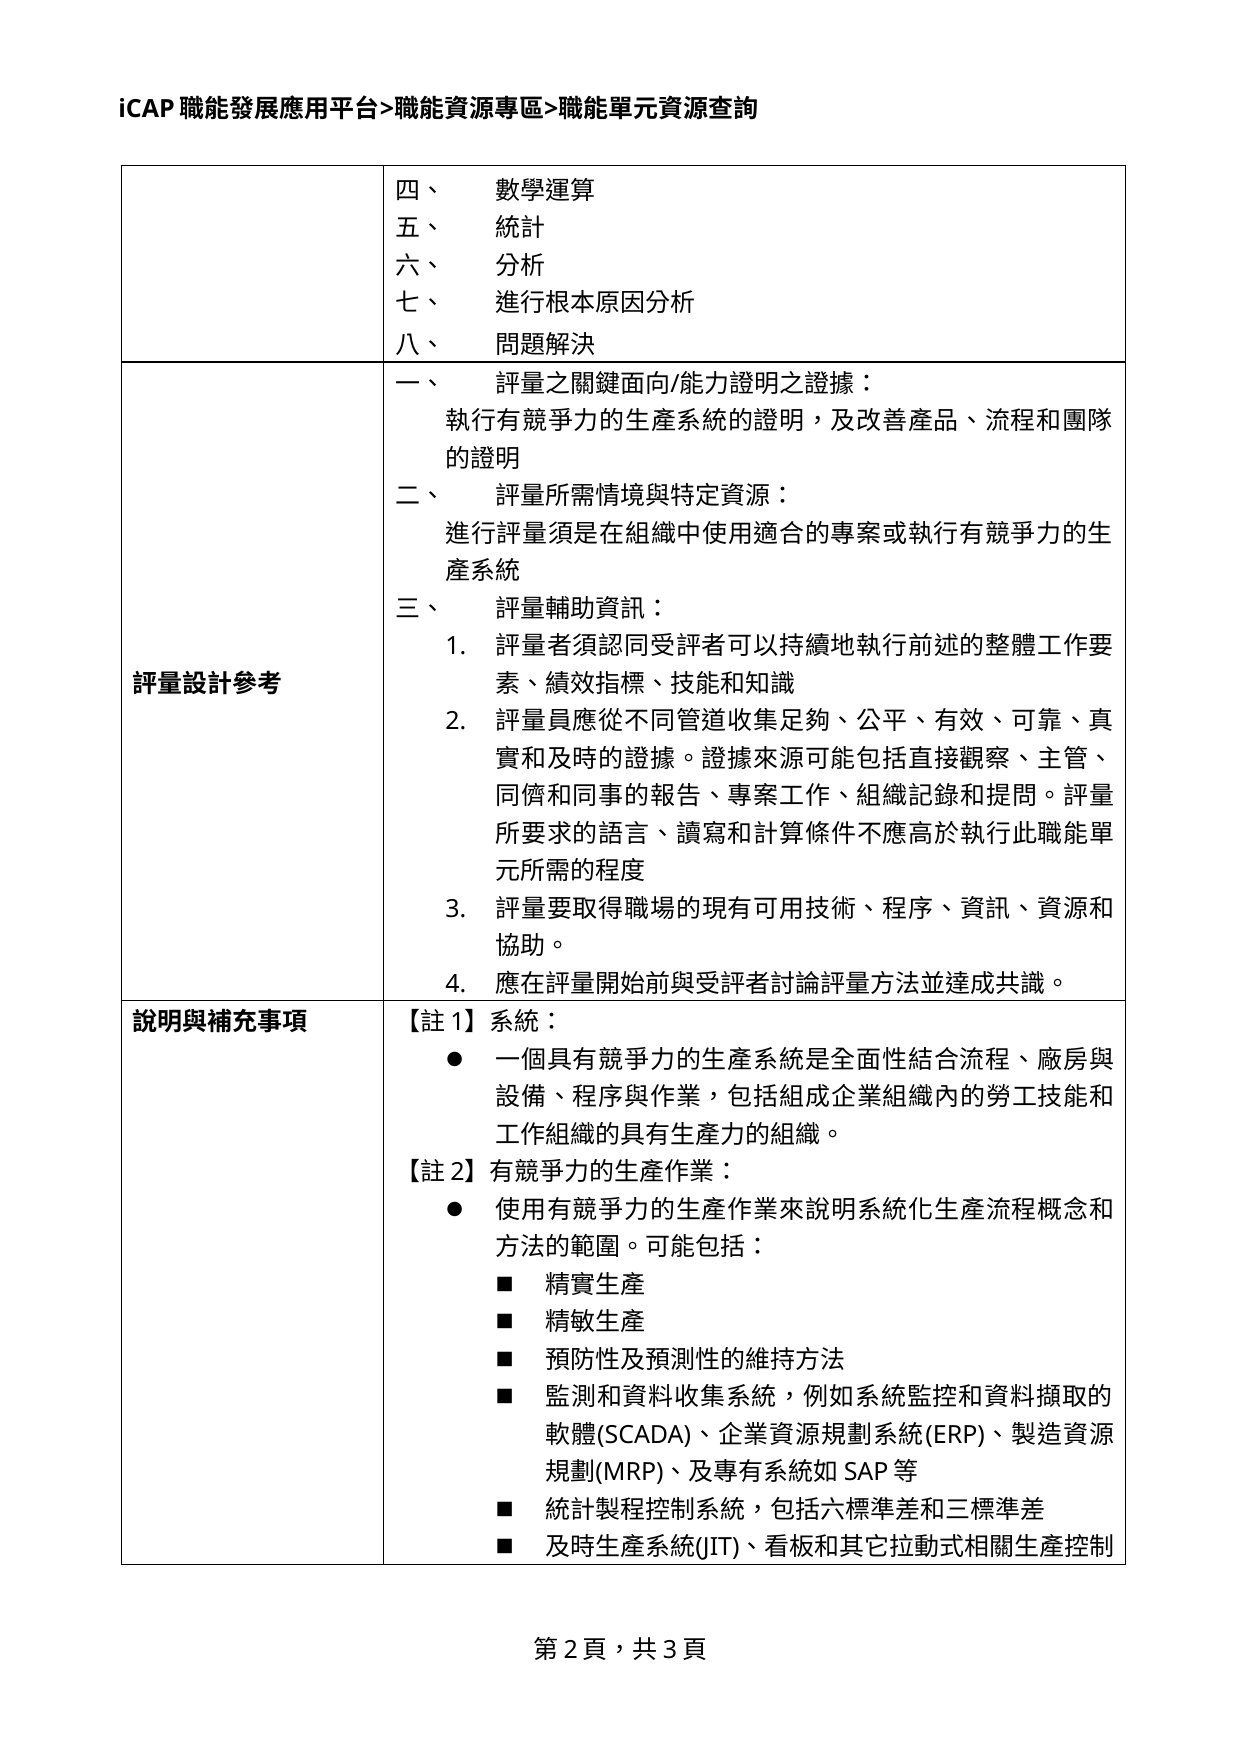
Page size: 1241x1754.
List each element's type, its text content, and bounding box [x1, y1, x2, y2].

table_cell 說明與補充事項 [122, 1001, 383, 1563]
table_cell 評量設計參考 [122, 363, 383, 1000]
table_cell 溝通 人際關係 優先順序處理 數學運算 統計 分析 進行根本原因分析 問題解決 [384, 166, 1125, 361]
table_cell 【註1】系統： 一個具有競爭力的生產系統是全面性結合流程、廠房與設備、程序與作業，包括組成企業組織內的勞工技能和工作組織的具有生產力的組織。 【註2】有競爭力的生產作業： 使用有競爭力的生產作業來說明系統化生產流程概念和方法的範圍。可能包括： 精實生產 精敏生產 預防性及預測性的維持方法 監測和資料收集系統，例如系統監控和資料擷取的軟體(SCADA)、企業資源規劃系統(ERP)、製造資源規劃(MRP)、及專有系統如SAP等 統計製程控制系統，包括六標準差和三標準差 及時生產系統(JIT)、看板和其它拉動式相關生產控制系統 供給鏈、價值鏈和需求鏈的監控與分析 其它持續性改善系統 理解具競爭力的生產應考量生產方法的執行階段、企業規模和工作組織、文化、法規環境和製造業 【註3】顧客： 具競爭力生產的組織是包含整體生產系統，從顧客端到產品銷售、出口、最後組裝、產品設計、原料與加工，及價值鏈(有時稱為供需鏈)的所有層面。任何真正具競爭力的生產系統都高度仰費顧客的需求及供應商的可靠度。任何具競爭力的生產都需在有規劃完整「事業體」之下才能發揮最大潛能 顧客可以解讀是內部顧客，但通常應以對最終顧客的效益做為辨識廢棄的基準。操作人員不需要直接面對外部顧客，但應該被提供足夠資訊以辨識顧客效益及特性 供應商可以解讀為是內部供應商，但通常是外部供應商，應了解供應商的能力。操作人員不需要直接面對外部供應商，但應該被提供足夠資訊以辨識供應商的能力 【註4】工具： 此單元使用的工具是指有競爭力生產所使用的工具，例如5S、六標準差、持續改善、魚骨圖等 [384, 1001, 1125, 1563]
table_cell 評量之關鍵面向/能力證明之證據： 執行有競爭力的生產系統的證明，及改善產品、流程和團隊的證明 評量所需情境與特定資源： 進行評量須是在組織中使用適合的專案或執行有競爭力的生產系統 評量輔助資訊： 評量者須認同受評者可以持續地執行前述的整體工作要素、績效指標、技能和知識 評量員應從不同管道收集足夠、公平、有效、可靠、真實和及時的證據。證據來源可能包括直接觀察、主管、同儕和同事的報告、專案工作、組織記錄和提問。評量所要求的語言、讀寫和計算條件不應高於執行此職能單元所需的程度 評量要取得職場的現有可用技術、程序、資訊、資源和協助。 應在評量開始前與受評者討論評量方法並達成共識。 [384, 363, 1125, 1000]
table_cell [122, 166, 383, 361]
